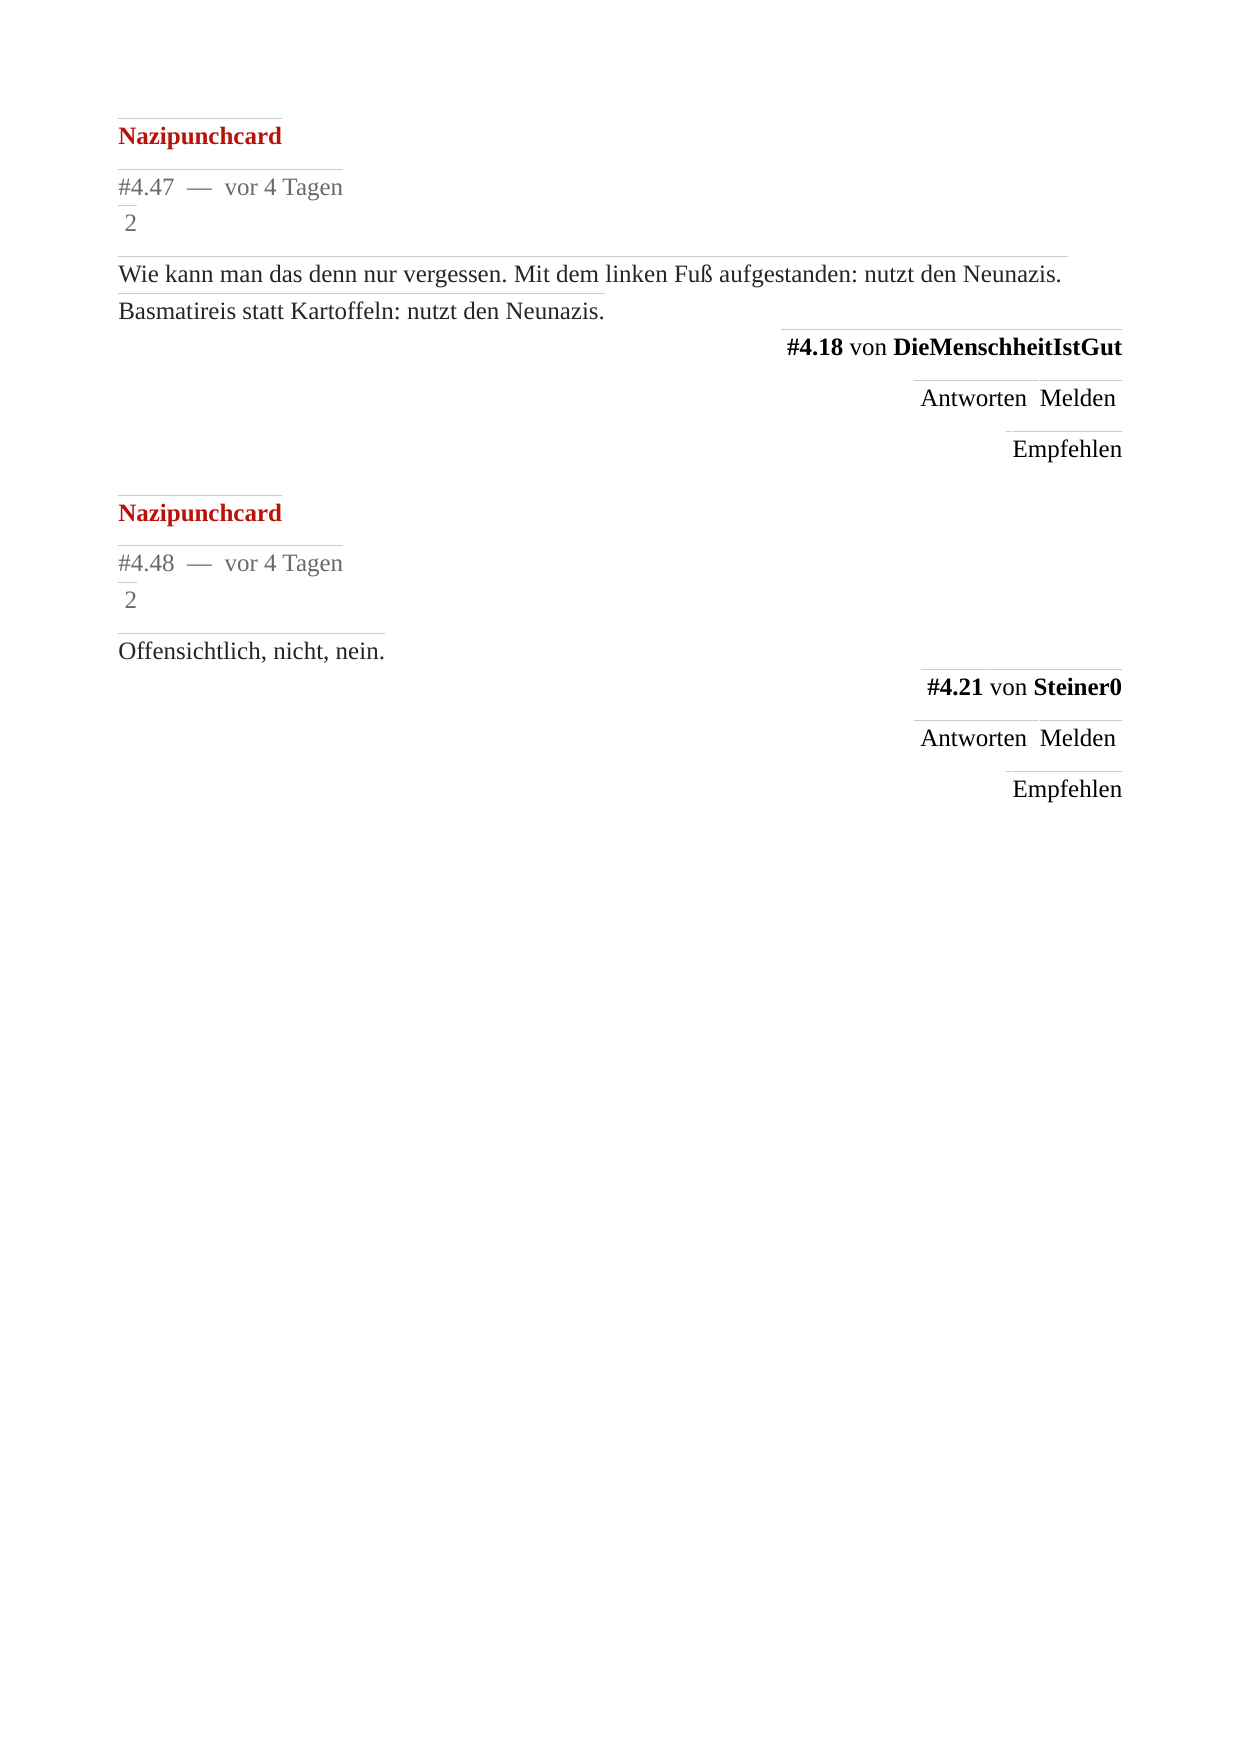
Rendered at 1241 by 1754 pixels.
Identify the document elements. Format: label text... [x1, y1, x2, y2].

text #4.47 — vor 4 Tagen [118, 169, 1122, 201]
text 2 [118, 205, 1122, 237]
text #4.48 — vor 4 Tagen [118, 545, 1122, 577]
subtitle Nazipunchcard [118, 118, 1122, 150]
text 2 [118, 582, 1122, 614]
text #4.21 von Steiner0 [118, 669, 1122, 701]
text Antworten Melden [118, 720, 1122, 752]
text #4.18 von DieMenschheitIstGut [118, 329, 1122, 361]
text Wie kann man das denn nur vergessen. Mit dem linken Fuß aufgestanden: nutzt den Neunazis. Basmatireis statt Kartoffeln: nutzt den Neunazis. [118, 256, 1122, 324]
text Empfehlen [118, 431, 1122, 463]
text Empfehlen [118, 771, 1122, 803]
text Antworten Melden [118, 380, 1122, 412]
text Offensichtlich, nicht, nein. [118, 633, 1122, 665]
subtitle Nazipunchcard [118, 495, 1122, 527]
